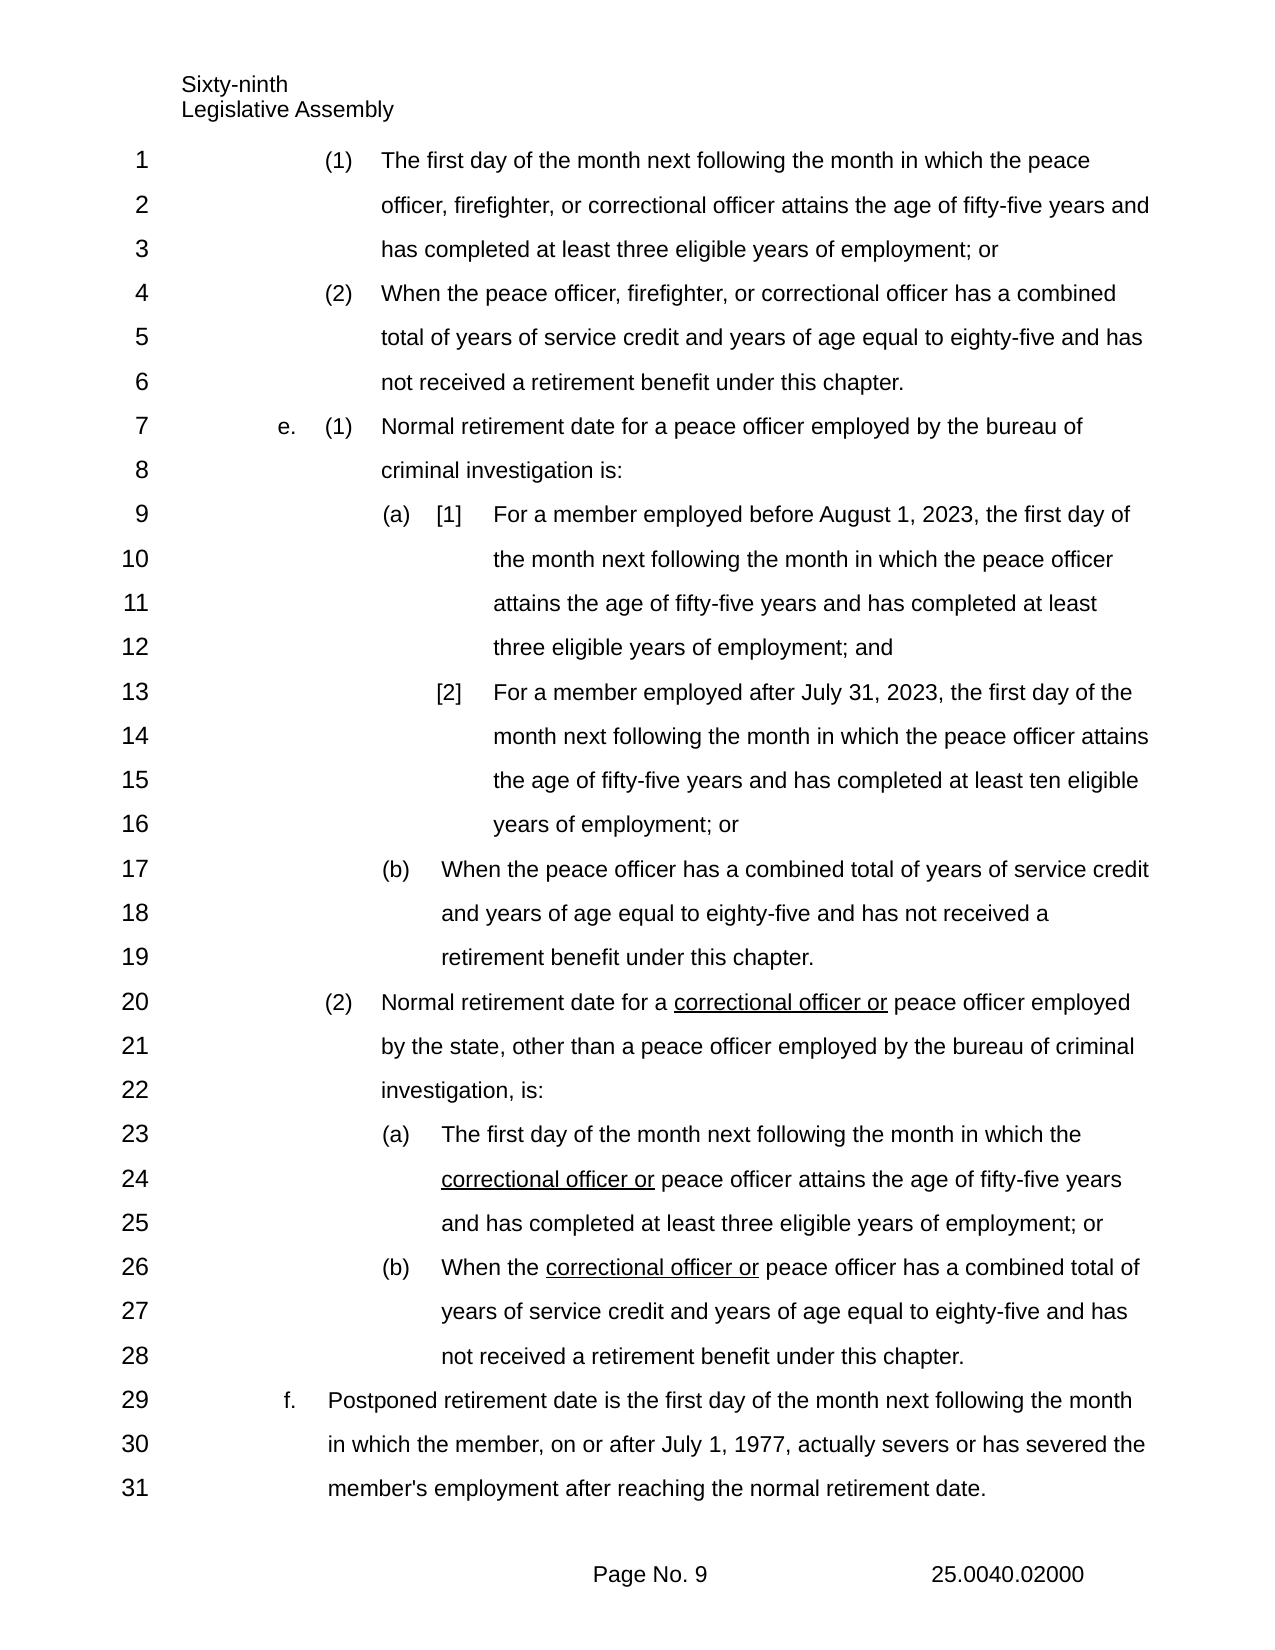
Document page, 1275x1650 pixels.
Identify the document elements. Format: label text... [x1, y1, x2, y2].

text (b) When the correctional officer or peace officer has a combined total of years of service credit and years of age equal to eighty‑five and has not received a retirement benefit under this chapter. [181, 1240, 1154, 1373]
text [2] For a member employed after July 31, 2023, the first day of the month next following the month in which the peace officer attains the age of fifty‑five years and has completed at least ten eligible years of employment; or [181, 664, 1154, 842]
text (b) When the peace officer has a combined total of years of service credit and years of age equal to eighty‑five and has not received a retirement benefit under this chapter. [181, 842, 1154, 974]
text (1) The first day of the month next following the month in which the peace officer, firefighter, or correctional officer attains the age of fifty‑five years and has completed at least three eligible years of employment; or [181, 133, 1154, 266]
text (a) [1] For a member employed before August 1, 2023, the first day of the month next following the month in which the peace officer attains the age of fifty‑five years and has completed at least three eligible years of employment; and [181, 487, 1154, 664]
text f. Postponed retirement date is the first day of the month next following the month in which the member, on or after July 1, 1977, actually severs or has severed the member's employment after reaching the normal retirement date. [181, 1373, 1154, 1506]
text (2) Normal retirement date for a correctional officer or peace officer employed by the state, other than a peace officer employed by the bureau of criminal investigation, is: [181, 974, 1154, 1107]
text e. (1) Normal retirement date for a peace officer employed by the bureau of criminal investigation is: [181, 399, 1154, 487]
text (2) When the peace officer, firefighter, or correctional officer has a combined total of years of service credit and years of age equal to eighty‑five and has not received a retirement benefit under this chapter. [181, 266, 1154, 399]
text (a) The first day of the month next following the month in which the correctional officer or peace officer attains the age of fifty‑five years and has completed at least three eligible years of employment; or [181, 1107, 1154, 1240]
